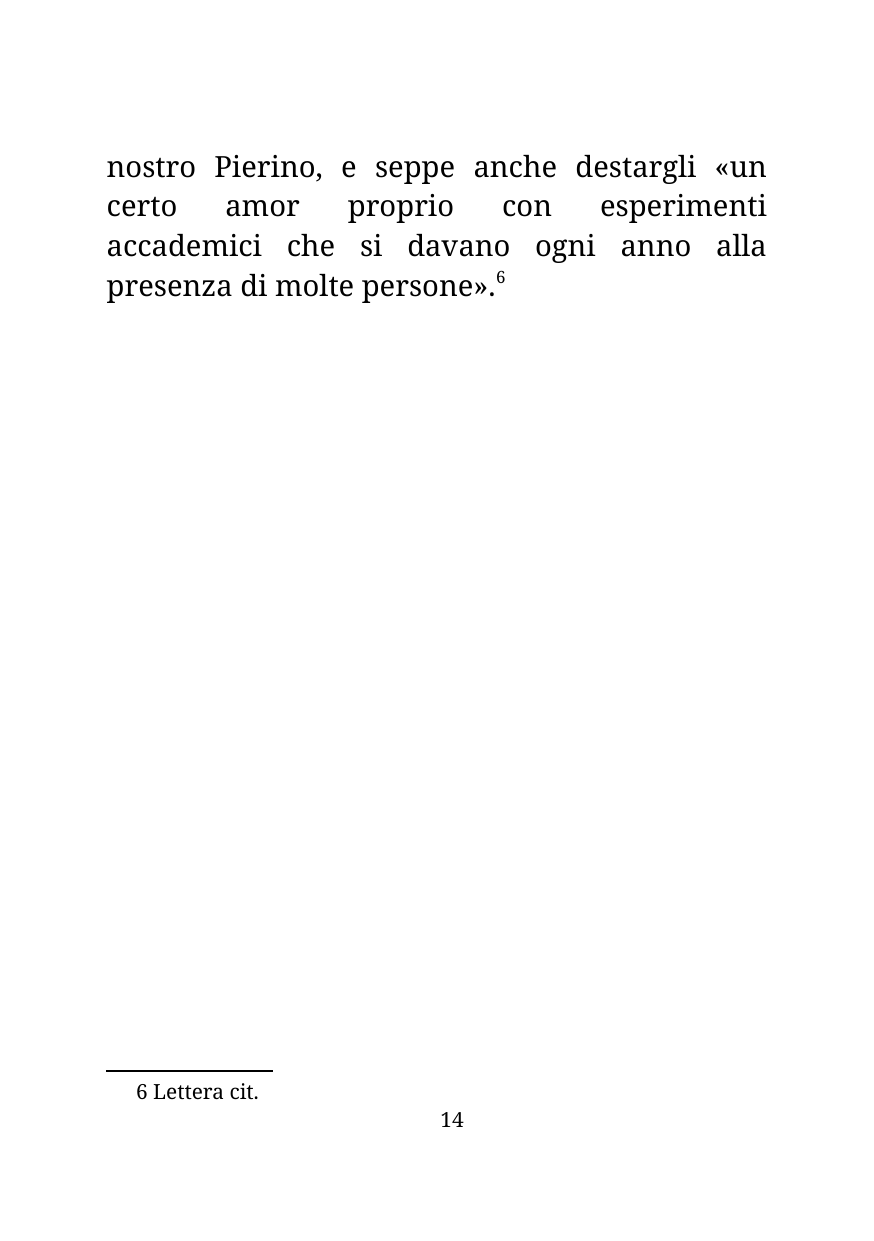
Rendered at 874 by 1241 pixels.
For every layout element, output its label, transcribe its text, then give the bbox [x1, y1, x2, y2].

text Lettera cit. [106, 1077, 768, 1105]
text nostro Pierino, e seppe anche destargli «un certo amor proprio con esperimenti accademici che si davano ogni anno alla presenza di molte persone». [106, 146, 768, 305]
